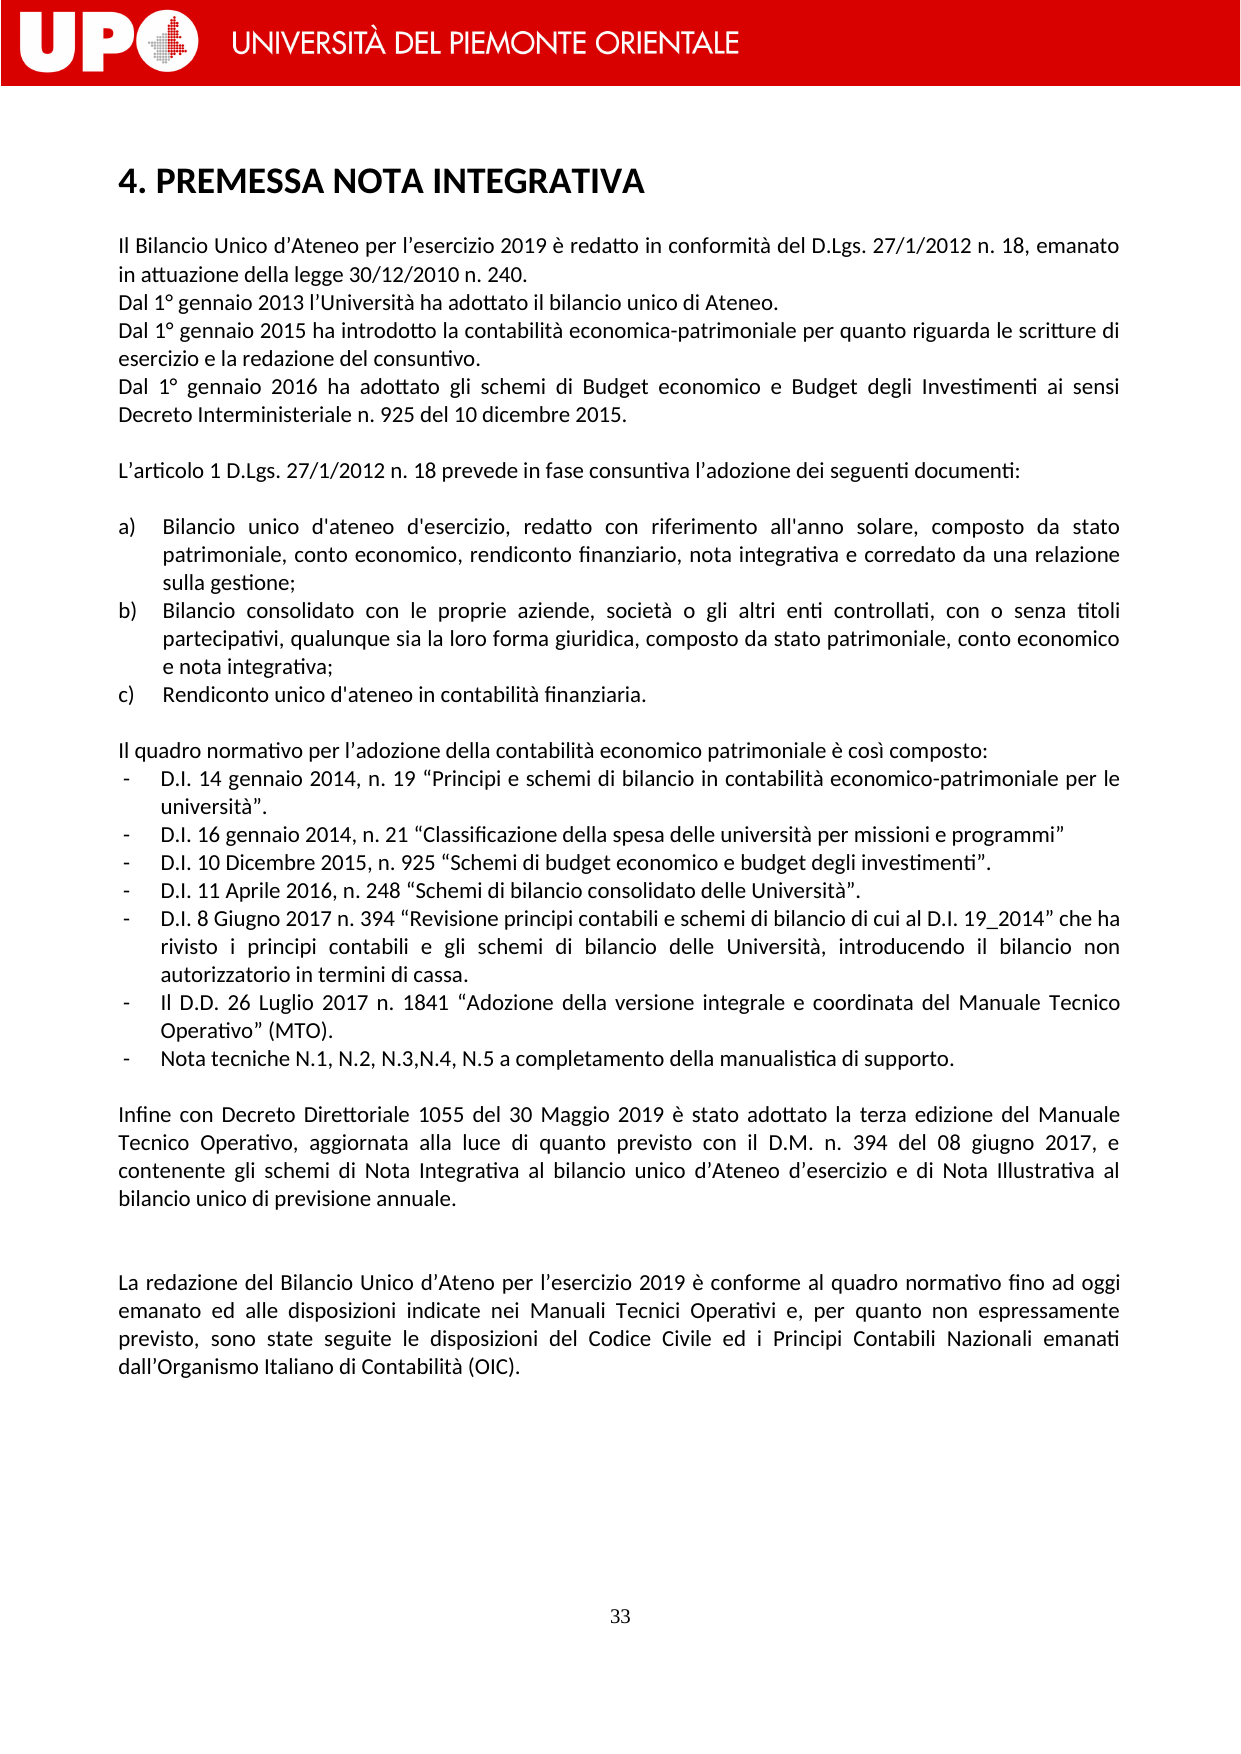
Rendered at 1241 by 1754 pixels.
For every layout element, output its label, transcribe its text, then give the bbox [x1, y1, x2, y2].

text La redazione del Bilancio Unico d’Ateno per l’esercizio 2019 è conforme al quadro normativo fino ad oggi emanato ed alle disposizioni indicate nei Manuali Tecnici Operativi e, per quanto non espressamente previsto, sono state seguite le disposizioni del Codice Civile ed i Principi Contabili Nazionali emanati dall’Organismo Italiano di Contabilità (OIC). [118, 1268, 1122, 1381]
list D.I. 14 gennaio 2014, n. 19 “Principi e schemi di bilancio in contabilità economico-patrimoniale per le università”. [123, 764, 1122, 820]
list D.I. 16 gennaio 2014, n. 21 “Classificazione della spesa delle università per missioni e programmi” [123, 820, 1122, 848]
text Dal 1° gennaio 2015 ha introdotto la contabilità economica-patrimoniale per quanto riguarda le scritture di esercizio e la redazione del consuntivo. [118, 316, 1122, 372]
list Rendiconto unico d'ateneo in contabilità finanziaria. [118, 680, 1122, 708]
list Il D.D. 26 Luglio 2017 n. 1841 “Adozione della versione integrale e coordinata del Manuale Tecnico Operativo” (MTO). [123, 988, 1122, 1044]
text Dal 1° gennaio 2016 ha adottato gli schemi di Budget economico e Budget degli Investimenti ai sensi Decreto Interministeriale n. 925 del 10 dicembre 2015. [118, 372, 1122, 428]
list D.I. 10 Dicembre 2015, n. 925 “Schemi di budget economico e budget degli investimenti”. [123, 848, 1122, 876]
text Dal 1° gennaio 2013 l’Università ha adottato il bilancio unico di Ateneo. [118, 288, 1122, 316]
list Bilancio unico d'ateneo d'esercizio, redatto con riferimento all'anno solare, composto da stato patrimoniale, conto economico, rendiconto finanziario, nota integrativa e corredato da una relazione sulla gestione; [118, 512, 1122, 596]
text Il Bilancio Unico d’Ateneo per l’esercizio 2019 è redatto in conformità del D.Lgs. 27/1/2012 n. 18, emanato in attuazione della legge 30/12/2010 n. 240. [118, 232, 1122, 288]
list Bilancio consolidato con le proprie aziende, società o gli altri enti controllati, con o senza titoli partecipativi, qualunque sia la loro forma giuridica, composto da stato patrimoniale, conto economico e nota integrativa; [118, 596, 1122, 680]
subtitle 4. PREMESSA NOTA INTEGRATIVA [118, 157, 1122, 203]
list D.I. 11 Aprile 2016, n. 248 “Schemi di bilancio consolidato delle Università”. [123, 876, 1122, 904]
list D.I. 8 Giugno 2017 n. 394 “Revisione principi contabili e schemi di bilancio di cui al D.I. 19_2014” che ha rivisto i principi contabili e gli schemi di bilancio delle Università, introducendo il bilancio non autorizzatorio in termini di cassa. [123, 904, 1122, 988]
text Il quadro normativo per l’adozione della contabilità economico patrimoniale è così composto: [118, 736, 1122, 764]
text Infine con Decreto Direttoriale 1055 del 30 Maggio 2019 è stato adottato la terza edizione del Manuale Tecnico Operativo, aggiornata alla luce di quanto previsto con il D.M. n. 394 del 08 giugno 2017, e contenente gli schemi di Nota Integrativa al bilancio unico d’Ateneo d’esercizio e di Nota Illustrativa al bilancio unico di previsione annuale. [118, 1100, 1122, 1212]
list Nota tecniche N.1, N.2, N.3,N.4, N.5 a completamento della manualistica di supporto. [123, 1044, 1122, 1072]
text L’articolo 1 D.Lgs. 27/1/2012 n. 18 prevede in fase consuntiva l’adozione dei seguenti documenti: [118, 456, 1122, 484]
